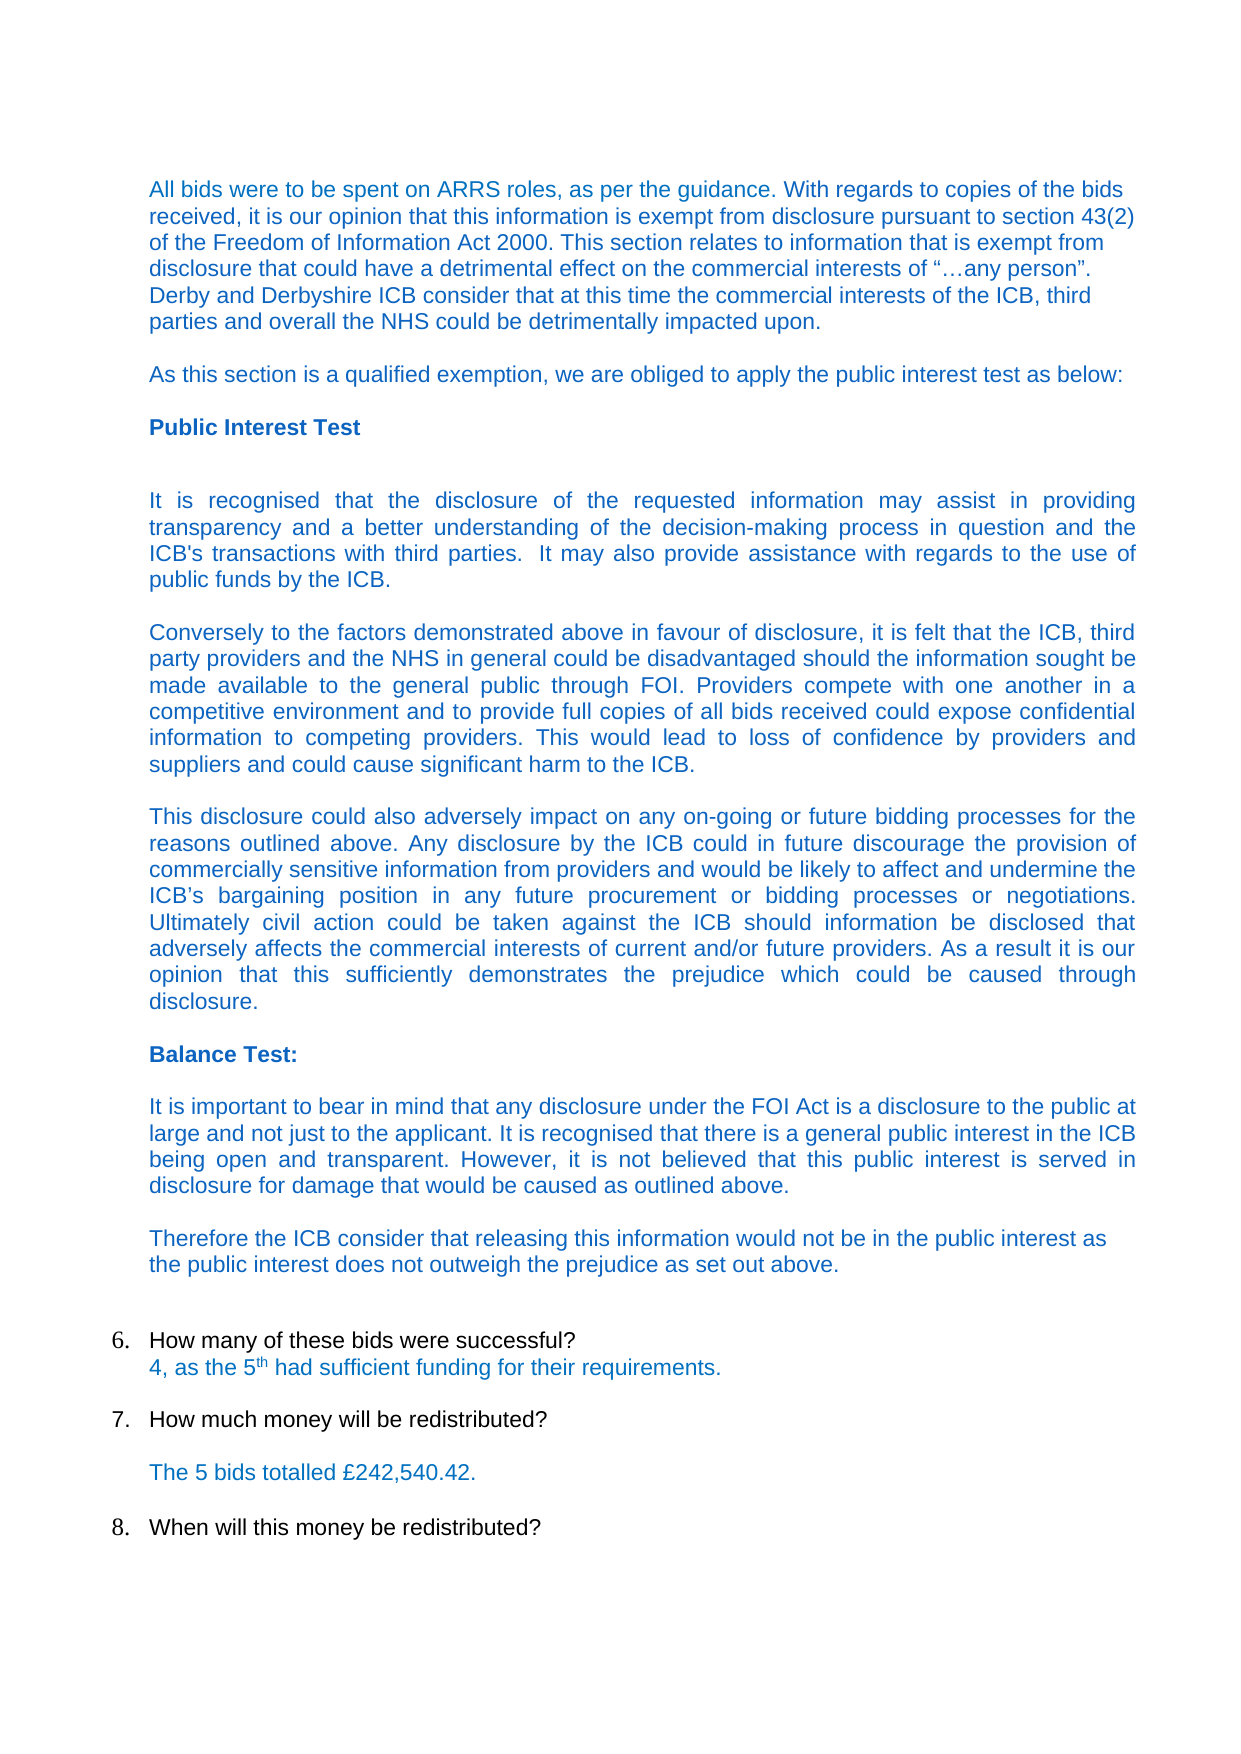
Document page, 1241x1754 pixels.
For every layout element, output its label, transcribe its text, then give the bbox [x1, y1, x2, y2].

list All bids were to be spent on ARRS roles, as per the guidance. With regards to copies of the bids received, it is our opinion that this information is exempt from disclosure pursuant to section 43(2) of the Freedom of Information Act 2000. This section relates to information that is exempt from disclosure that could have a detrimental effect on the commercial interests of “…any person”. Derby and Derbyshire ICB consider that at this time the commercial interests of the ICB, third parties and overall the NHS could be detrimentally impacted upon. [149, 176, 1137, 334]
list Balance Test: [149, 1041, 1137, 1067]
list Public Interest Test [149, 413, 1137, 440]
list It is recognised that the disclosure of the requested information may assist in providing transparency and a better understanding of the decision-making process in question and the ICB's transactions with third parties. It may also provide assistance with regards to the use of public funds by the ICB. [149, 487, 1137, 592]
list How many of these bids were successful? [111, 1325, 1137, 1354]
list Conversely to the factors demonstrated above in favour of disclosure, it is felt that the ICB, third party providers and the NHS in general could be disadvantaged should the information sought be made available to the general public through FOI. Providers compete with one another in a competitive environment and to provide full copies of all bids received could expose confidential information to competing providers. This would lead to loss of confidence by providers and suppliers and could cause significant harm to the ICB. [149, 619, 1137, 777]
list How much money will be redistributed? [111, 1406, 1137, 1433]
list Therefore the ICB consider that releasing this information would not be in the public interest as the public interest does not outweigh the prejudice as set out above. [149, 1225, 1137, 1278]
text 4, as the 5th had sufficient funding for their requirements. [149, 1354, 1137, 1380]
list This disclosure could also adversely impact on any on-going or future bidding processes for the reasons outlined above. Any disclosure by the ICB could in future discourage the provision of commercially sensitive information from providers and would be likely to affect and undermine the ICB’s bargaining position in any future procurement or bidding processes or negotiations. Ultimately civil action could be taken against the ICB should information be disclosed that adversely affects the commercial interests of current and/or future providers. As a result it is our opinion that this sufficiently demonstrates the prejudice which could be caused through disclosure. [149, 803, 1137, 1014]
list When will this money be redistributed? [111, 1512, 1137, 1541]
list As this section is a qualified exemption, we are obliged to apply the public interest test as below: [149, 361, 1137, 387]
text The 5 bids totalled £242,540.42. [149, 1459, 1137, 1485]
list It is important to bear in mind that any disclosure under the FOI Act is a disclosure to the public at large and not just to the applicant. It is recognised that there is a general public interest in the ICB being open and transparent. However, it is not believed that this public interest is served in disclosure for damage that would be caused as outlined above. [149, 1093, 1137, 1199]
